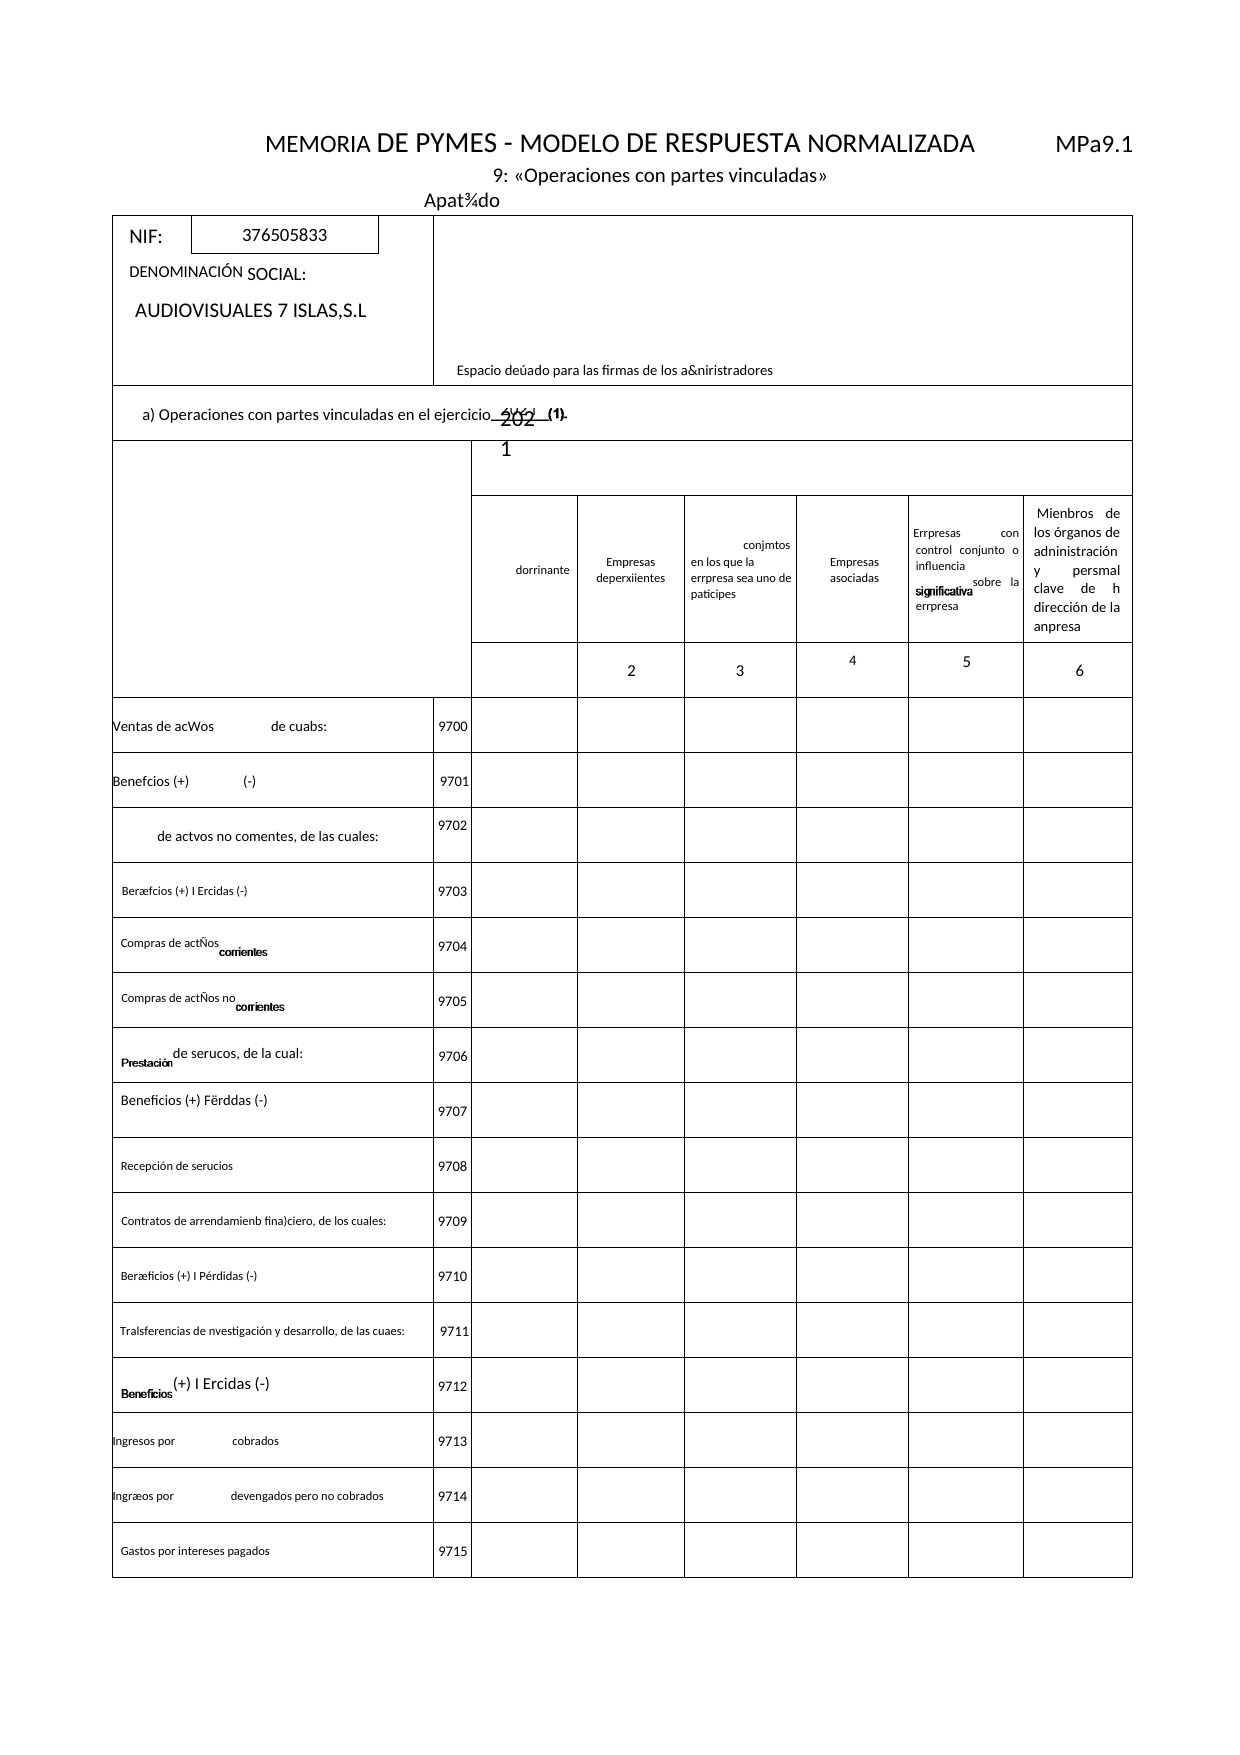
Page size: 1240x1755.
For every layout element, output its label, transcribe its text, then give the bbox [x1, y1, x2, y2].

table_cell [797, 808, 908, 862]
table_cell [909, 1413, 1023, 1467]
table_cell [796, 441, 908, 495]
table_cell Errpresas con control conjunto o influencia sobre la errpresa [909, 496, 1023, 642]
table_cell [685, 698, 796, 752]
table_cell [472, 1303, 577, 1357]
table_cell [472, 863, 577, 917]
table_cell [472, 1248, 577, 1302]
table_cell [1024, 1193, 1132, 1247]
table_header 376505833 [192, 216, 378, 253]
table_cell 5 [909, 643, 1023, 697]
table_cell [908, 386, 1023, 440]
table_cell de serucos, de la cual: [113, 1028, 433, 1082]
table_cell [797, 1413, 908, 1467]
table_cell [472, 1413, 577, 1467]
table_cell Compras de actÑos [113, 918, 433, 972]
table_cell 9700 [434, 698, 471, 752]
table_cell [685, 1138, 796, 1192]
table_cell 9701 [434, 753, 471, 807]
table_cell 4 [797, 643, 908, 697]
table_cell [1024, 698, 1132, 752]
table_cell [685, 1358, 796, 1412]
table_cell [472, 441, 796, 495]
table_cell [578, 1303, 684, 1357]
table_cell [909, 1468, 1023, 1522]
table_cell Ingresos por cobrados [113, 1413, 433, 1467]
table_cell 6 [1024, 643, 1132, 697]
table_cell [685, 753, 796, 807]
table_cell [685, 808, 796, 862]
table_cell [1024, 1468, 1132, 1522]
table_cell [909, 1358, 1023, 1412]
table_cell [1024, 1138, 1132, 1192]
table_cell [797, 1193, 908, 1247]
table_cell [472, 1028, 577, 1082]
table_cell [685, 1193, 796, 1247]
table_cell [909, 808, 1023, 862]
table_cell [685, 1028, 796, 1082]
table_header [378, 216, 433, 385]
table_header [796, 216, 908, 385]
table_cell [909, 973, 1023, 1027]
table_cell [797, 1028, 908, 1082]
table_cell Empresas asociadas [797, 496, 908, 642]
table_cell [578, 1193, 684, 1247]
table_cell [472, 1468, 577, 1522]
table_cell [909, 863, 1023, 917]
table_cell [1024, 863, 1132, 917]
table_cell [685, 1468, 796, 1522]
table_cell [797, 1083, 908, 1137]
table_cell 9706 [434, 1028, 471, 1082]
table_cell [1024, 1358, 1132, 1412]
table_cell [472, 1193, 577, 1247]
table_cell [578, 698, 684, 752]
table_cell [1024, 1303, 1132, 1357]
table_header Espacio deúado para las firmas de los a&niristradores [434, 216, 796, 385]
table_cell Compras de actÑos no [113, 973, 433, 1027]
table_cell [796, 386, 908, 440]
table_cell [578, 1468, 684, 1522]
table_cell [1024, 1248, 1132, 1302]
table_cell [797, 863, 908, 917]
text Apat¾do [424, 187, 1089, 213]
table_cell (+) I Ercidas (-) [113, 1358, 433, 1412]
table_cell 9714 [434, 1468, 471, 1522]
table_cell dorrinante [472, 496, 577, 642]
table_cell [472, 918, 577, 972]
table_cell SOCIAL: AUDIOVISUALES 7 ISLAS,S.L [191, 254, 378, 385]
table_cell 9703 [434, 863, 471, 917]
table_cell [909, 1303, 1023, 1357]
table_cell [685, 973, 796, 1027]
table_cell 3 [685, 643, 796, 697]
table_cell [909, 1083, 1023, 1137]
table_cell [472, 1358, 577, 1412]
table_cell [578, 1028, 684, 1082]
table_cell [685, 863, 796, 917]
table_cell Recepción de serucios [113, 1138, 433, 1192]
table_cell [472, 973, 577, 1027]
table_cell [472, 808, 577, 862]
table_cell 9705 [434, 973, 471, 1027]
table_cell 9715 [434, 1523, 471, 1577]
table_cell [1024, 973, 1132, 1027]
table_cell [909, 1193, 1023, 1247]
table_cell 9707 [434, 1083, 471, 1137]
table_cell [578, 1138, 684, 1192]
table_cell [685, 1083, 796, 1137]
table_cell [797, 1138, 908, 1192]
table_cell [909, 918, 1023, 972]
table_cell [909, 753, 1023, 807]
table_cell [1024, 1083, 1132, 1137]
table_cell [797, 1358, 908, 1412]
table_cell [909, 698, 1023, 752]
table_cell 9704 [434, 918, 471, 972]
table_cell Beræficios (+) I Pérdidas (-) [113, 1248, 433, 1302]
table_cell [578, 973, 684, 1027]
table_cell [685, 918, 796, 972]
table_cell [578, 863, 684, 917]
table_cell [1024, 808, 1132, 862]
table_cell [908, 441, 1023, 495]
table_cell [797, 918, 908, 972]
table_cell Ingræos por devengados pero no cobrados [113, 1468, 433, 1522]
table_cell [578, 918, 684, 972]
table_cell [797, 1303, 908, 1357]
table_cell Beræfcios (+) I Ercidas (-) [113, 863, 433, 917]
table_cell [578, 753, 684, 807]
table_cell [472, 698, 577, 752]
table_cell [797, 698, 908, 752]
table_cell [797, 1248, 908, 1302]
table_cell 9711 [434, 1303, 471, 1357]
table_cell 9709 [434, 1193, 471, 1247]
table_cell [685, 1523, 796, 1577]
table_cell 9713 [434, 1413, 471, 1467]
table_cell Mienbros de los órganos de adninistración y persmal clave de h dirección de la anpresa [1024, 496, 1132, 642]
table_cell [578, 808, 684, 862]
table_cell [685, 1303, 796, 1357]
table_cell [797, 1523, 908, 1577]
table_header NIF: DENOMINACIÓN [113, 216, 191, 385]
table_cell Gastos por intereses pagados [113, 1523, 433, 1577]
table_cell [578, 1413, 684, 1467]
table_cell [1024, 1028, 1132, 1082]
table_header [1023, 216, 1132, 385]
table_cell 9712 [434, 1358, 471, 1412]
table_cell 9702 [434, 808, 471, 862]
table_cell [909, 1523, 1023, 1577]
table_cell [578, 1523, 684, 1577]
table_cell a) Operaciones con partes vinculadas en el ejercicio [113, 386, 796, 440]
table_cell Empresas deperxiientes [578, 496, 684, 642]
table_cell Contratos de arrendamienb fina)ciero, de los cuales: [113, 1193, 433, 1247]
table_cell [1024, 753, 1132, 807]
table_cell Benefcios (+) (-) [113, 753, 433, 807]
table_cell [1023, 441, 1132, 495]
table_cell [472, 643, 577, 697]
table_cell [472, 753, 577, 807]
table_cell [472, 1083, 577, 1137]
table_cell [578, 1248, 684, 1302]
table_cell [578, 1083, 684, 1137]
table_cell Beneficios (+) Fërddas (-) [113, 1083, 433, 1137]
table_cell de actvos no comentes, de las cuales: [113, 808, 433, 862]
table_header [908, 216, 1023, 385]
table_cell Ventas de acWos de cuabs: [113, 698, 433, 752]
table_cell [685, 1248, 796, 1302]
table_cell [797, 1468, 908, 1522]
table_cell [685, 1413, 796, 1467]
table_cell conjmtos en los que la errpresa sea uno de paticipes [685, 496, 796, 642]
table_cell [113, 441, 471, 697]
table_cell [909, 1248, 1023, 1302]
table_cell Tralsferencias de nvestigación y desarrollo, de las cuaes: [113, 1303, 433, 1357]
table_cell [797, 753, 908, 807]
table_cell [1024, 1413, 1132, 1467]
table_cell [909, 1138, 1023, 1192]
table_cell [578, 1358, 684, 1412]
table_cell [1024, 918, 1132, 972]
table_cell [1024, 1523, 1132, 1577]
table_cell [1023, 386, 1132, 440]
table_cell [472, 1523, 577, 1577]
table_cell [797, 973, 908, 1027]
table_cell [909, 1028, 1023, 1082]
table_cell 2 [578, 643, 684, 697]
table_cell 9710 [434, 1248, 471, 1302]
table_cell 9708 [434, 1138, 471, 1192]
table_cell [472, 1138, 577, 1192]
